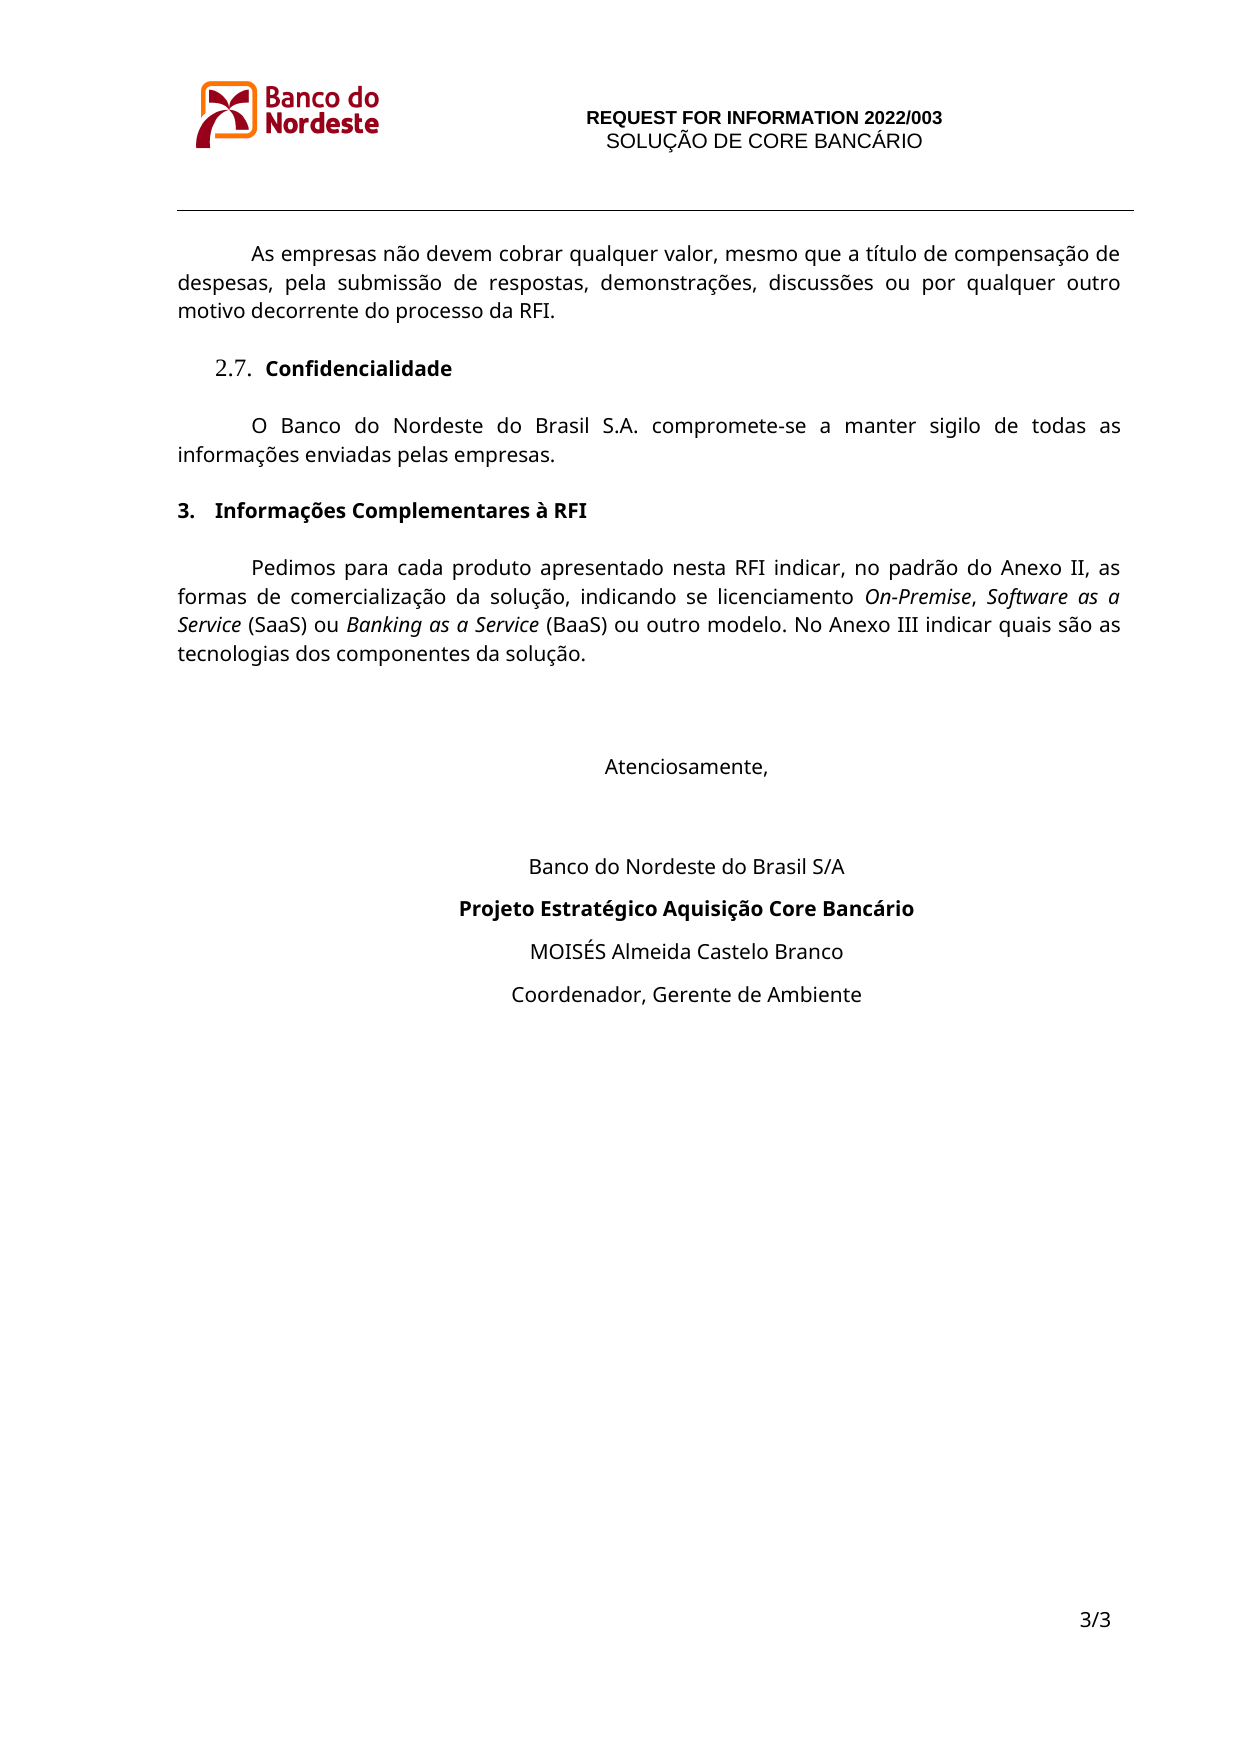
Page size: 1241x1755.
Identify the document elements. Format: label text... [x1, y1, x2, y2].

text Coordenador, Gerente de Ambiente [177, 980, 1122, 1008]
text Atenciosamente, [177, 752, 1122, 781]
text Projeto Estratégico Aquisição Core Bancário [177, 894, 1122, 923]
list Confidencialidade [215, 353, 1122, 383]
list Informações Complementares à RFI [177, 497, 1122, 525]
text Pedimos para cada produto apresentado nesta RFI indicar, no padrão do Anexo II, as formas de comercialização da solução, indicando se licenciamento On-Premise, Software as a Service (SaaS) ou Banking as a Service (BaaS) ou outro modelo. No Anexo III indicar quais são as tecnologias dos componentes da solução. [177, 553, 1122, 667]
text As empresas não devem cobrar qualquer valor, mesmo que a título de compensação de despesas, pela submissão de respostas, demonstrações, discussões ou por qualquer outro motivo decorrente do processo da RFI. [177, 239, 1122, 325]
text Banco do Nordeste do Brasil S/A [177, 852, 1122, 880]
text O Banco do Nordeste do Brasil S.A. compromete-se a manter sigilo de todas as informações enviadas pelas empresas. [177, 411, 1122, 468]
text MOISÉS Almeida Castelo Branco [177, 937, 1122, 966]
